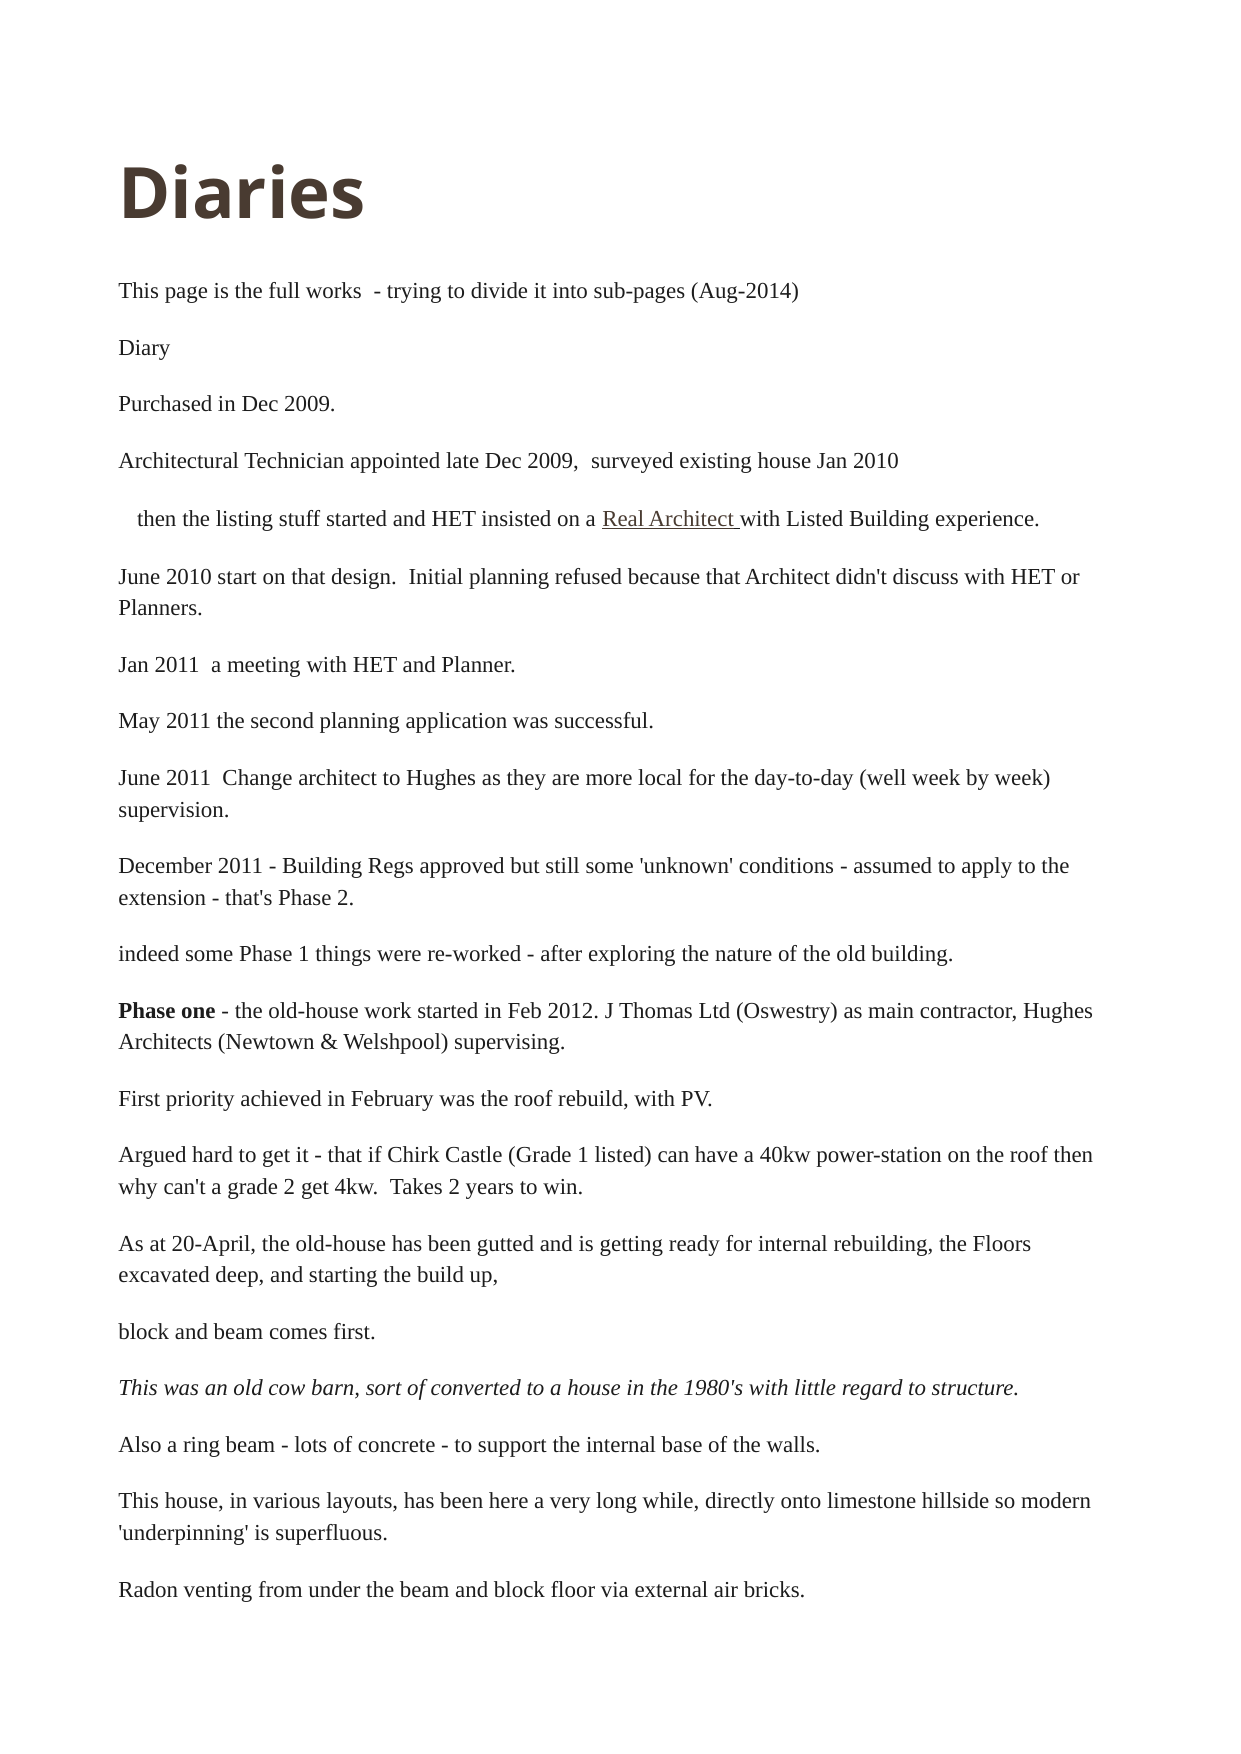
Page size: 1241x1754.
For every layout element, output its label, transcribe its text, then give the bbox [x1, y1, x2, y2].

subtitle Diaries [118, 143, 1122, 239]
text Jan 2011 a meeting with HET and Planner. [118, 651, 1122, 677]
text This was an old cow barn, sort of converted to a house in the 1980's with little regard to structure. [118, 1374, 1122, 1401]
text Radon venting from under the beam and block floor via external air bricks. [118, 1576, 1122, 1602]
text June 2010 start on that design. Initial planning refused because that Architect didn't discuss with HET or Planners. [118, 563, 1122, 621]
text then the listing stuff started and HET insisted on a Real Architect with Listed Building experience. [118, 503, 1122, 532]
text Argued hard to get it - that if Chirk Castle (Grade 1 listed) can have a 40kw power-station on the roof then why can't a grade 2 get 4kw. Takes 2 years to win. [118, 1142, 1122, 1199]
text First priority achieved in February was the roof rebuild, with PV. [118, 1085, 1122, 1111]
text Architectural Technician appointed late Dec 2009, surveyed existing house Jan 2010 [118, 447, 1122, 473]
text May 2011 the second planning application was successful. [118, 707, 1122, 734]
text December 2011 - Building Regs approved but still some 'unknown' conditions - assumed to apply to the extension - that's Phase 2. [118, 852, 1122, 910]
text block and beam comes first. [118, 1318, 1122, 1344]
text Also a ring beam - lots of concrete - to support the internal base of the walls. [118, 1431, 1122, 1457]
text Phase one - the old-house work started in Feb 2012. J Thomas Ltd (Oswestry) as main contractor, Hughes Architects (Newtown & Welshpool) supervising. [118, 997, 1122, 1055]
text indeed some Phase 1 things were re-worked - after exploring the nature of the old building. [118, 940, 1122, 967]
text As at 20-April, the old-house has been gutted and is getting ready for internal rebuilding, the Floors excavated deep, and starting the build up, [118, 1230, 1122, 1288]
text June 2011 Change architect to Hughes as they are more local for the day-to-day (well week by week) supervision. [118, 764, 1122, 822]
text Purchased in Dec 2009. [118, 390, 1122, 417]
text Diary [118, 334, 1122, 360]
text This house, in various layouts, has been here a very long while, directly onto limestone hillside so modern 'underpinning' is superfluous. [118, 1487, 1122, 1545]
text This page is the full works - trying to divide it into sub-pages (Aug-2014) [118, 277, 1122, 303]
